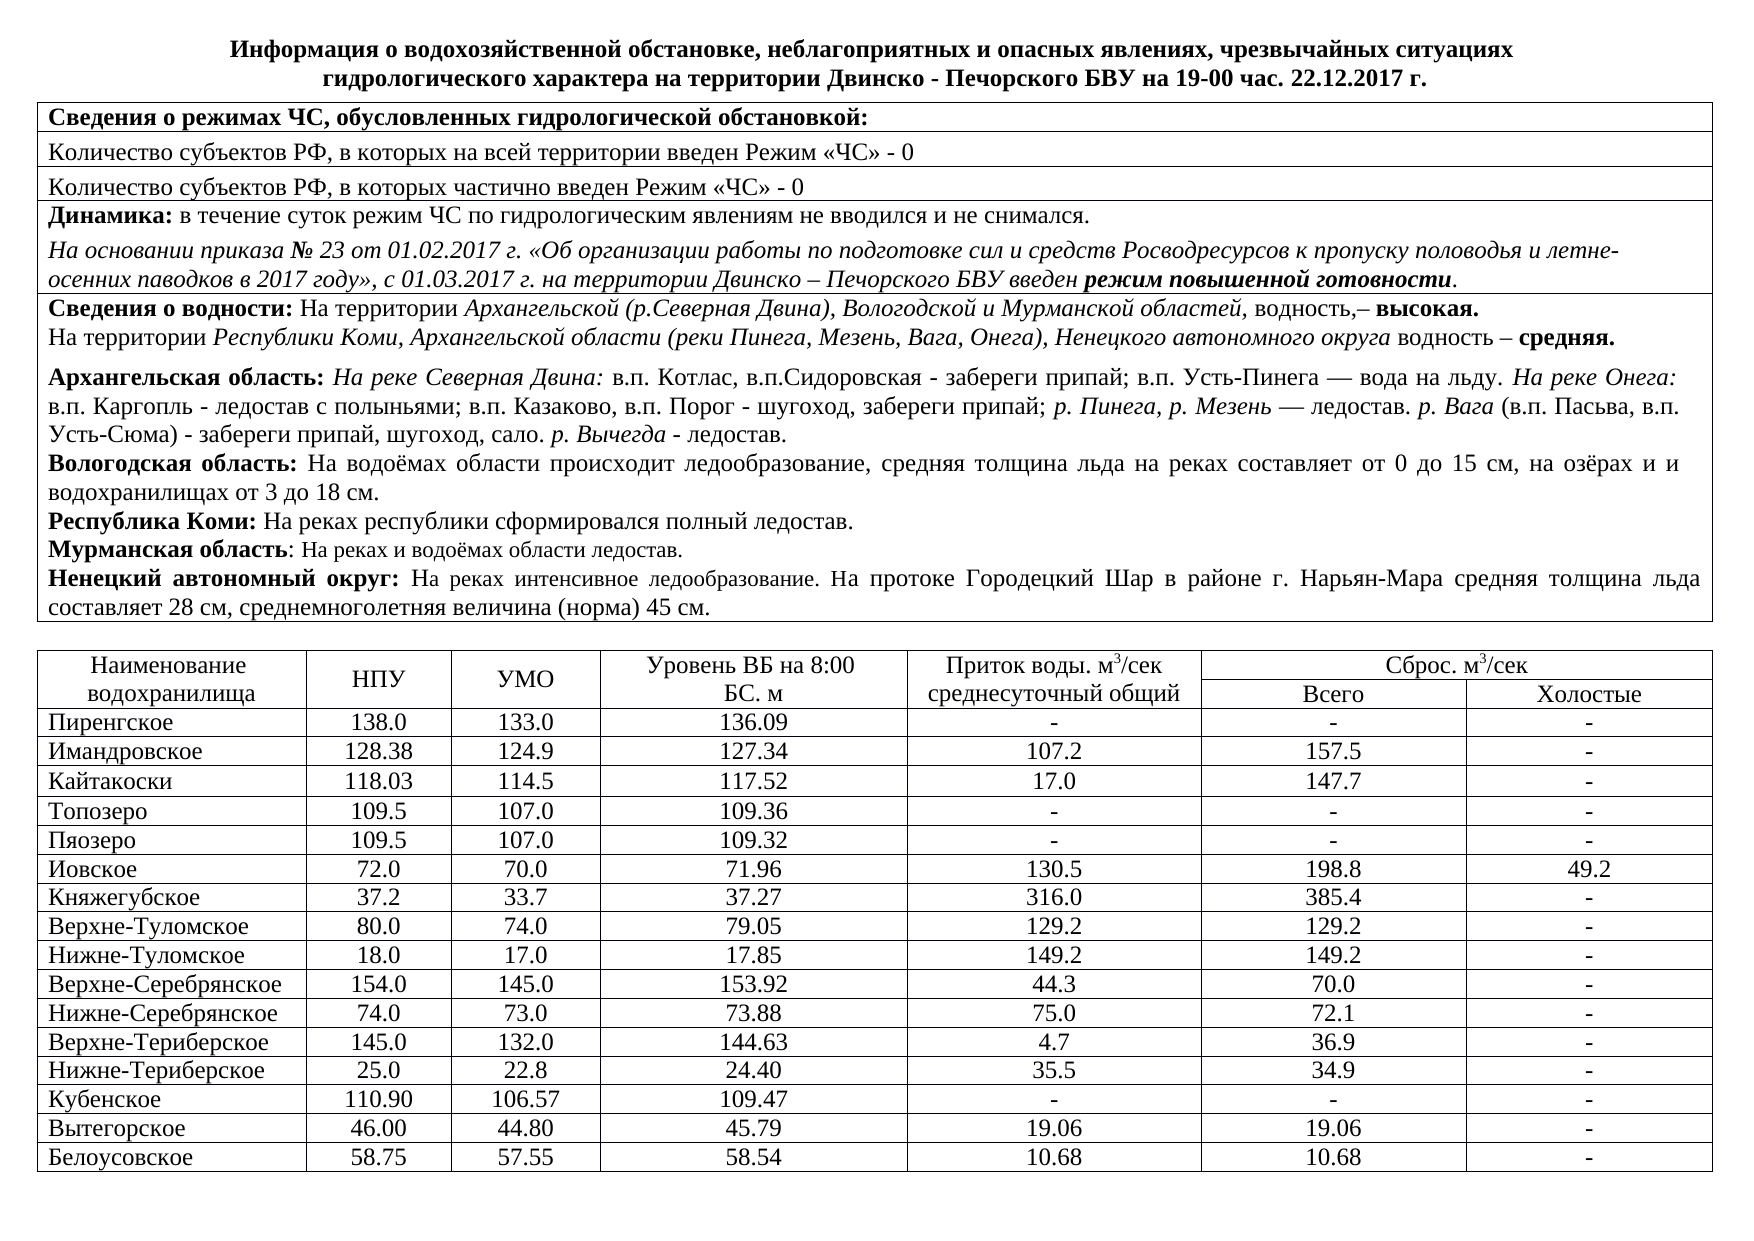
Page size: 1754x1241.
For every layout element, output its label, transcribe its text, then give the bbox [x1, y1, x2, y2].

table_cell 149.2 [908, 941, 1201, 969]
table_cell - [1467, 884, 1712, 911]
table_cell 132.0 [452, 1028, 600, 1056]
table_cell Белоусовское [38, 1143, 306, 1171]
table_cell 127.34 [601, 737, 907, 765]
table_cell 36.9 [1202, 1028, 1466, 1056]
table_cell 44.80 [452, 1114, 600, 1142]
table_header Сведения о режимах ЧС, обусловленных гидрологической обстановкой: [38, 103, 1712, 131]
table_cell Иовское [38, 855, 306, 882]
table_cell 74.0 [452, 912, 600, 940]
table_cell Нижне-Териберское [38, 1057, 306, 1084]
table_cell - [1467, 999, 1712, 1027]
table_header Сброс. м3/сек [1202, 651, 1712, 678]
table_cell 34.9 [1202, 1057, 1466, 1084]
table_cell 136.09 [601, 709, 907, 736]
table_cell 73.0 [452, 999, 600, 1027]
table_cell - [908, 1085, 1201, 1113]
table_cell Топозеро [38, 797, 306, 825]
table_cell - [1467, 737, 1712, 765]
table_cell 58.54 [601, 1143, 907, 1171]
table_cell - [1202, 826, 1466, 853]
table_cell Кубенское [38, 1085, 306, 1113]
table_cell 130.5 [908, 855, 1201, 882]
table_cell 109.36 [601, 797, 907, 825]
table_cell 117.52 [601, 766, 907, 796]
table_cell 44.3 [908, 970, 1201, 998]
table_cell - [1467, 970, 1712, 998]
table_cell 118.03 [307, 766, 451, 796]
table_cell 35.5 [908, 1057, 1201, 1084]
table_cell - [1202, 1085, 1466, 1113]
table_cell 70.0 [1202, 970, 1466, 998]
table_cell 10.68 [1202, 1143, 1466, 1171]
table_cell 145.0 [307, 1028, 451, 1056]
table_cell 79.05 [601, 912, 907, 940]
table_cell Количество субъектов РФ, в которых на всей территории введен Режим «ЧС» - 0 [38, 132, 1712, 166]
table_cell - [1467, 1028, 1712, 1056]
table_cell Нижне-Серебрянское [38, 999, 306, 1027]
table_cell 37.2 [307, 884, 451, 911]
table_cell 114.5 [452, 766, 600, 796]
table_cell Сведения о водности: На территории Архангельской (р.Северная Двина), Вологодской и Мурманской областей, водность,– высокая. На территории Республики Коми, Архангельской области (реки Пинега, Мезень, Вага, Онега), Ненецкого автономного округа водность – средняя. Архангельская область: На реке Северная Двина: в.п. Котлас, в.п.Сидоровская - забереги припай; в.п. Усть-Пинега — вода на льду. На реке Онега: в.п. Каргопль - ледостав с полыньями; в.п. Казаково, в.п. Порог - шугоход, забереги припай; р. Пинега, р. Мезень — ледостав. р. Вага (в.п. Пасьва, в.п. Усть-Сюма) - забереги припай, шугоход, сало. р. Вычегда - ледостав. Вологодская область: На водоёмах области происходит ледообразование, средняя толщина льда на реках составляет от 0 до 15 см, на озёрах и и водохранилищах от 3 до 18 см. Республика Коми: На реках республики сформировался полный ледостав. Мурманская область: На реках и водоёмах области ледостав. Ненецкий автономный округ: На реках интенсивное ледообразование. На протоке Городецкий Шар в районе г. Нарьян-Мара средняя толщина льда составляет 28 см, среднемноголетняя величина (норма) 45 см. [38, 294, 1712, 621]
table_cell Верхне-Териберское [38, 1028, 306, 1056]
table_cell 71.96 [601, 855, 907, 882]
table_cell Количество субъектов РФ, в которых частично введен Режим «ЧС» - 0 [38, 167, 1712, 200]
table_cell 46.00 [307, 1114, 451, 1142]
table_cell 22.8 [452, 1057, 600, 1084]
table_cell 107.0 [452, 826, 600, 853]
table_cell - [1467, 797, 1712, 825]
table_cell 106.57 [452, 1085, 600, 1113]
table_cell 157.5 [1202, 737, 1466, 765]
table_cell 72.1 [1202, 999, 1466, 1027]
table_header Наименование водохранилища [38, 651, 306, 707]
table_cell 4.7 [908, 1028, 1201, 1056]
table_cell Вытегорское [38, 1114, 306, 1142]
table_cell - [1467, 1085, 1712, 1113]
table_cell 109.5 [307, 826, 451, 853]
table_cell Княжегубское [38, 884, 306, 911]
table_cell 133.0 [452, 709, 600, 736]
table_cell 72.0 [307, 855, 451, 882]
table_cell Пяозеро [38, 826, 306, 853]
table_cell 19.06 [908, 1114, 1201, 1142]
table_cell 138.0 [307, 709, 451, 736]
table_cell 18.0 [307, 941, 451, 969]
table_cell - [1467, 826, 1712, 853]
table_cell 57.55 [452, 1143, 600, 1171]
table_cell 149.2 [1202, 941, 1466, 969]
table_cell 129.2 [1202, 912, 1466, 940]
table_cell 17.0 [908, 766, 1201, 796]
table_cell 10.68 [908, 1143, 1201, 1171]
table_cell 316.0 [908, 884, 1201, 911]
table_cell Динамика: в течение суток режим ЧС по гидрологическим явлениям не вводился и не снимался. На основании приказа № 23 от 01.02.2017 г. «Об организации работы по подготовке сил и средств Росводресурсов к пропуску половодья и летне-осенних паводков в 2017 году», с 01.03.2017 г. на территории Двинско – Печорского БВУ введен режим повышенной готовности. [38, 201, 1712, 293]
table_cell Кайтакоски [38, 766, 306, 796]
table_cell 19.06 [1202, 1114, 1466, 1142]
table_cell 147.7 [1202, 766, 1466, 796]
table_cell 385.4 [1202, 884, 1466, 911]
table_cell 198.8 [1202, 855, 1466, 882]
table_cell - [1202, 797, 1466, 825]
table_cell 154.0 [307, 970, 451, 998]
table_cell 153.92 [601, 970, 907, 998]
table_cell 109.5 [307, 797, 451, 825]
table_cell - [908, 826, 1201, 853]
table_cell 33.7 [452, 884, 600, 911]
table_cell 25.0 [307, 1057, 451, 1084]
table_cell - [1467, 1057, 1712, 1084]
table_cell 144.63 [601, 1028, 907, 1056]
table_cell 107.2 [908, 737, 1201, 765]
table_header НПУ [307, 651, 451, 707]
table_cell 109.47 [601, 1085, 907, 1113]
table_cell - [1202, 709, 1466, 736]
table_cell Верхне-Туломское [38, 912, 306, 940]
table_cell 128.38 [307, 737, 451, 765]
table_cell - [1467, 709, 1712, 736]
table_cell 37.27 [601, 884, 907, 911]
table_cell Нижне-Туломское [38, 941, 306, 969]
table_cell - [1467, 912, 1712, 940]
table_header Уровень ВБ на 8:00 БС. м [601, 651, 907, 707]
table_cell 24.40 [601, 1057, 907, 1084]
table_cell Холостые [1467, 680, 1712, 707]
table_cell 17.0 [452, 941, 600, 969]
table_cell 70.0 [452, 855, 600, 882]
table_cell 80.0 [307, 912, 451, 940]
table_cell Пиренгское [38, 709, 306, 736]
subtitle Информация о водохозяйственной обстановке, неблагоприятных и опасных явлениях, чрезвычайных ситуациях гидрологического характера на территории Двинско - Печорского БВУ на 19-00 час. 22.12.2017 г. [37, 34, 1713, 92]
table_cell - [1467, 1114, 1712, 1142]
table_header Приток воды. м3/сек среднесуточный общий [908, 651, 1201, 707]
table_header УМО [452, 651, 600, 707]
table_cell 17.85 [601, 941, 907, 969]
table_cell 145.0 [452, 970, 600, 998]
table_cell 129.2 [908, 912, 1201, 940]
table_cell 74.0 [307, 999, 451, 1027]
table_cell Имандровское [38, 737, 306, 765]
table_cell - [908, 797, 1201, 825]
table_cell 109.32 [601, 826, 907, 853]
table_cell 49.2 [1467, 855, 1712, 882]
table_cell Всего [1202, 680, 1466, 707]
table_cell 73.88 [601, 999, 907, 1027]
table_cell Верхне-Серебрянское [38, 970, 306, 998]
table_cell 110.90 [307, 1085, 451, 1113]
table_cell 107.0 [452, 797, 600, 825]
table_cell 45.79 [601, 1114, 907, 1142]
table_cell - [908, 709, 1201, 736]
table_cell 75.0 [908, 999, 1201, 1027]
table_cell - [1467, 1143, 1712, 1171]
table_cell 124.9 [452, 737, 600, 765]
table_cell 58.75 [307, 1143, 451, 1171]
table_cell - [1467, 766, 1712, 796]
subtitle Остальные данные без изменений. [54, 622, 1713, 650]
table_cell - [1467, 941, 1712, 969]
